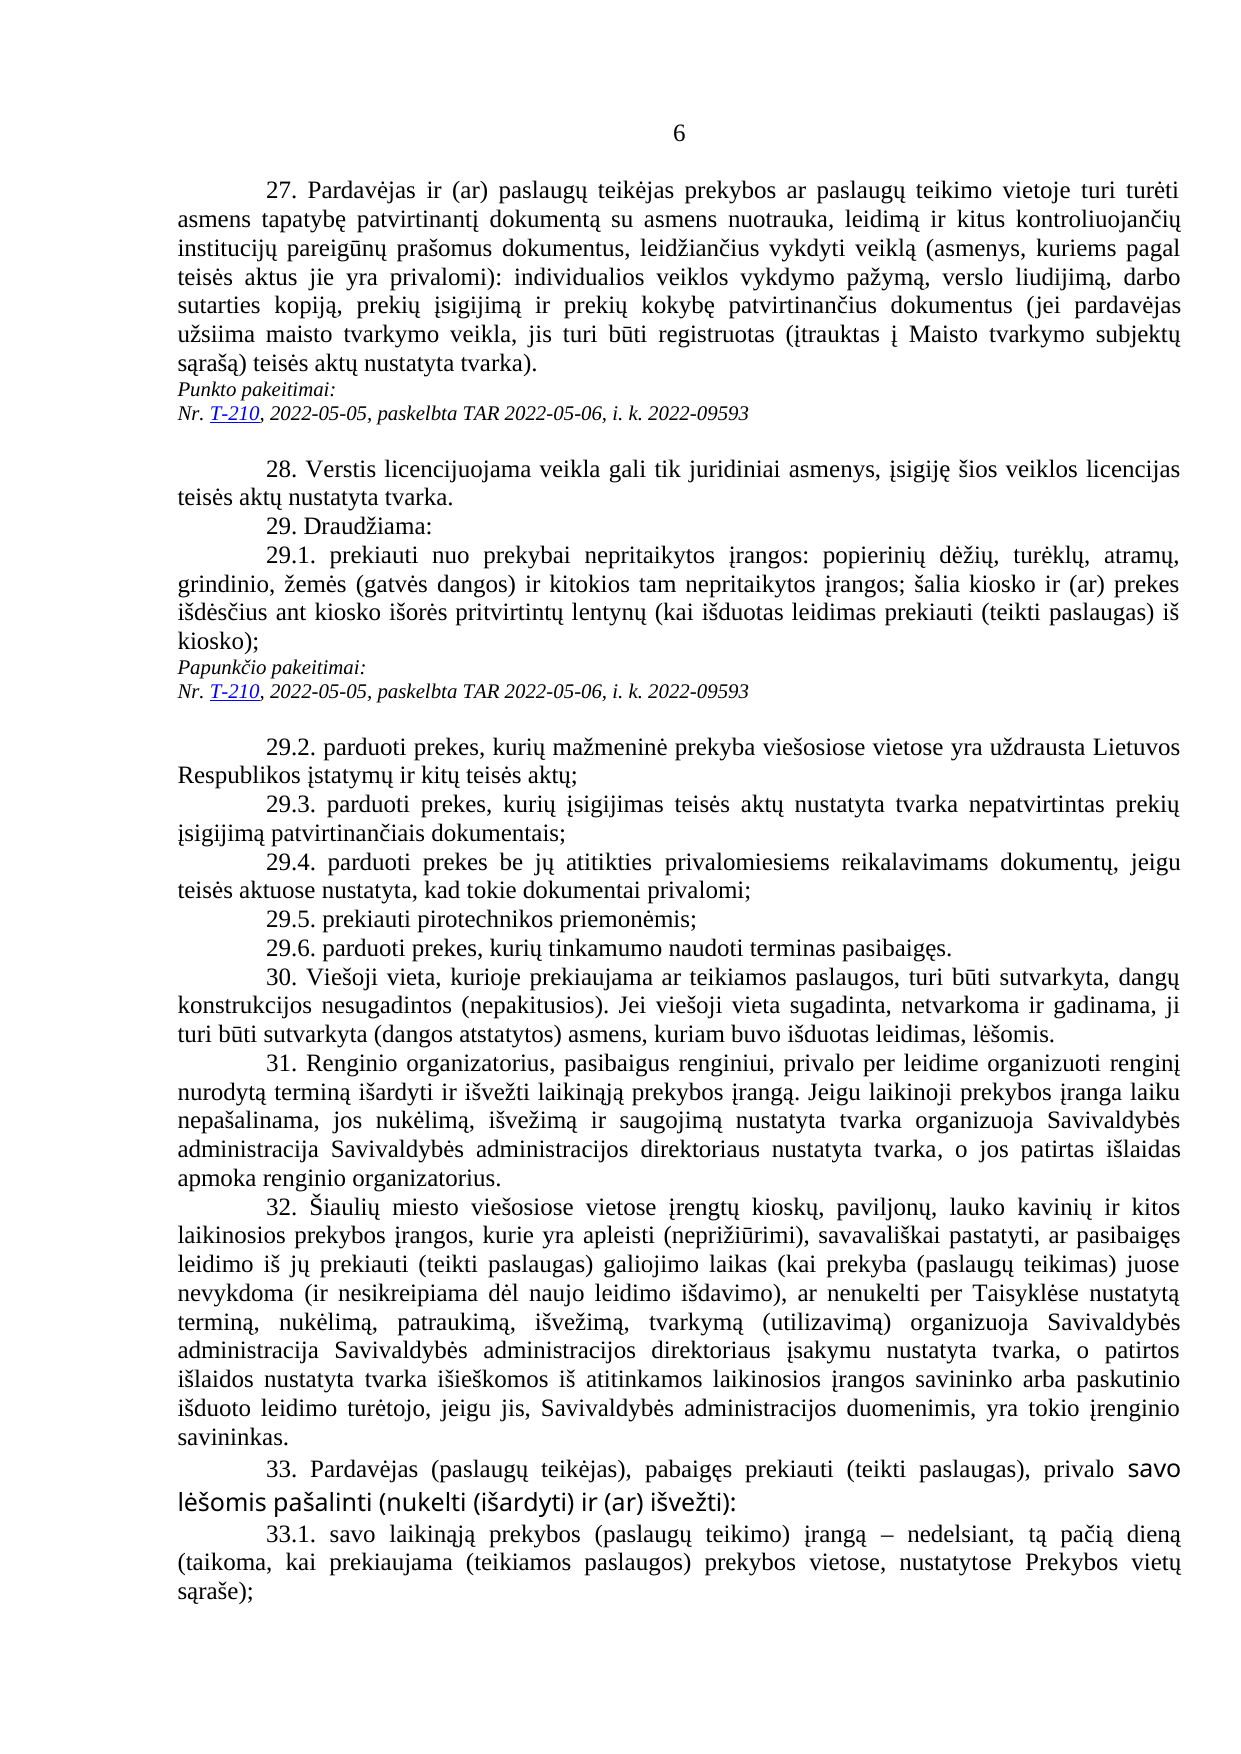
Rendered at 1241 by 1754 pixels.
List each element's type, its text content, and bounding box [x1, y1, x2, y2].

text 33.1. savo laikinąją prekybos (paslaugų teikimo) įrangą – nedelsiant, tą pačią dieną (taikoma, kai prekiaujama (teikiamos paslaugos) prekybos vietose, nustatytose Prekybos vietų sąraše); [177, 1519, 1181, 1605]
text 32. Šiaulių miesto viešosiose vietose įrengtų kioskų, paviljonų, lauko kavinių ir kitos laikinosios prekybos įrangos, kurie yra apleisti (neprižiūrimi), savavališkai pastatyti, ar pasibaigęs leidimo iš jų prekiauti (teikti paslaugas) galiojimo laikas (kai prekyba (paslaugų teikimas) juose nevykdoma (ir nesikreipiama dėl naujo leidimo išdavimo), ar nenukelti per Taisyklėse nustatytą terminą, nukėlimą, patraukimą, išvežimą, tvarkymą (utilizavimą) organizuoja Savivaldybės administracija Savivaldybės administracijos direktoriaus įsakymu nustatyta tvarka, o patirtos išlaidos nustatyta tvarka išieškomos iš atitinkamos laikinosios įrangos savininko arba paskutinio išduoto leidimo turėtojo, jeigu jis, Savivaldybės administracijos duomenimis, yra tokio įrenginio savininkas. [177, 1192, 1181, 1451]
text 33. Pardavėjas (paslaugų teikėjas), pabaigęs prekiauti (teikti paslaugas), privalo savo lėšomis pašalinti (nukelti (išardyti) ir (ar) išvežti): [177, 1451, 1181, 1519]
text 29.5. prekiauti pirotechnikos priemonėmis; [177, 904, 1181, 933]
text 29. Draudžiama: [177, 511, 1181, 540]
text Nr. T-210, 2022-05-05, paskelbta TAR 2022-05-06, i. k. 2022-09593 [177, 679, 1181, 703]
text 28. Verstis licencijuojama veikla gali tik juridiniai asmenys, įsigiję šios veiklos licencijas teisės aktų nustatyta tvarka. [177, 454, 1181, 511]
text 29.4. parduoti prekes be jų atitikties privalomiesiems reikalavimams dokumentų, jeigu teisės aktuose nustatyta, kad tokie dokumentai privalomi; [177, 847, 1181, 904]
text 30. Viešoji vieta, kurioje prekiaujama ar teikiamos paslaugos, turi būti sutvarkyta, dangų konstrukcijos nesugadintos (nepakitusios). Jei viešoji vieta sugadinta, netvarkoma ir gadinama, ji turi būti sutvarkyta (dangos atstatytos) asmens, kuriam buvo išduotas leidimas, lėšomis. [177, 962, 1181, 1048]
text Nr. T-210, 2022-05-05, paskelbta TAR 2022-05-06, i. k. 2022-09593 [177, 401, 1181, 425]
text 29.1. prekiauti nuo prekybai nepritaikytos įrangos: popierinių dėžių, turėklų, atramų, grindinio, žemės (gatvės dangos) ir kitokios tam nepritaikytos įrangos; šalia kiosko ir (ar) prekes išdėsčius ant kiosko išorės pritvirtintų lentynų (kai išduotas leidimas prekiauti (teikti paslaugas) iš kiosko); [177, 540, 1181, 655]
text Punkto pakeitimai: [177, 377, 1181, 401]
text 29.2. parduoti prekes, kurių mažmeninė prekyba viešosiose vietose yra uždrausta Lietuvos Respublikos įstatymų ir kitų teisės aktų; [177, 732, 1181, 789]
text 27. Pardavėjas ir (ar) paslaugų teikėjas prekybos ar paslaugų teikimo vietoje turi turėti asmens tapatybę patvirtinantį dokumentą su asmens nuotrauka, leidimą ir kitus kontroliuojančių institucijų pareigūnų prašomus dokumentus, leidžiančius vykdyti veiklą (asmenys, kuriems pagal teisės aktus jie yra privalomi): individualios veiklos vykdymo pažymą, verslo liudijimą, darbo sutarties kopiją, prekių įsigijimą ir prekių kokybę patvirtinančius dokumentus (jei pardavėjas užsiima maisto tvarkymo veikla, jis turi būti registruotas (įtrauktas į Maisto tvarkymo subjektų sąrašą) teisės aktų nustatyta tvarka). [177, 176, 1181, 377]
text 31. Renginio organizatorius, pasibaigus renginiui, privalo per leidime organizuoti renginį nurodytą terminą išardyti ir išvežti laikinąją prekybos įrangą. Jeigu laikinoji prekybos įranga laiku nepašalinama, jos nukėlimą, išvežimą ir saugojimą nustatyta tvarka organizuoja Savivaldybės administracija Savivaldybės administracijos direktoriaus nustatyta tvarka, o jos patirtas išlaidas apmoka renginio organizatorius. [177, 1048, 1181, 1192]
text Papunkčio pakeitimai: [177, 655, 1181, 679]
text 29.3. parduoti prekes, kurių įsigijimas teisės aktų nustatyta tvarka nepatvirtintas prekių įsigijimą patvirtinančiais dokumentais; [177, 789, 1181, 847]
text 29.6. parduoti prekes, kurių tinkamumo naudoti terminas pasibaigęs. [177, 933, 1181, 962]
